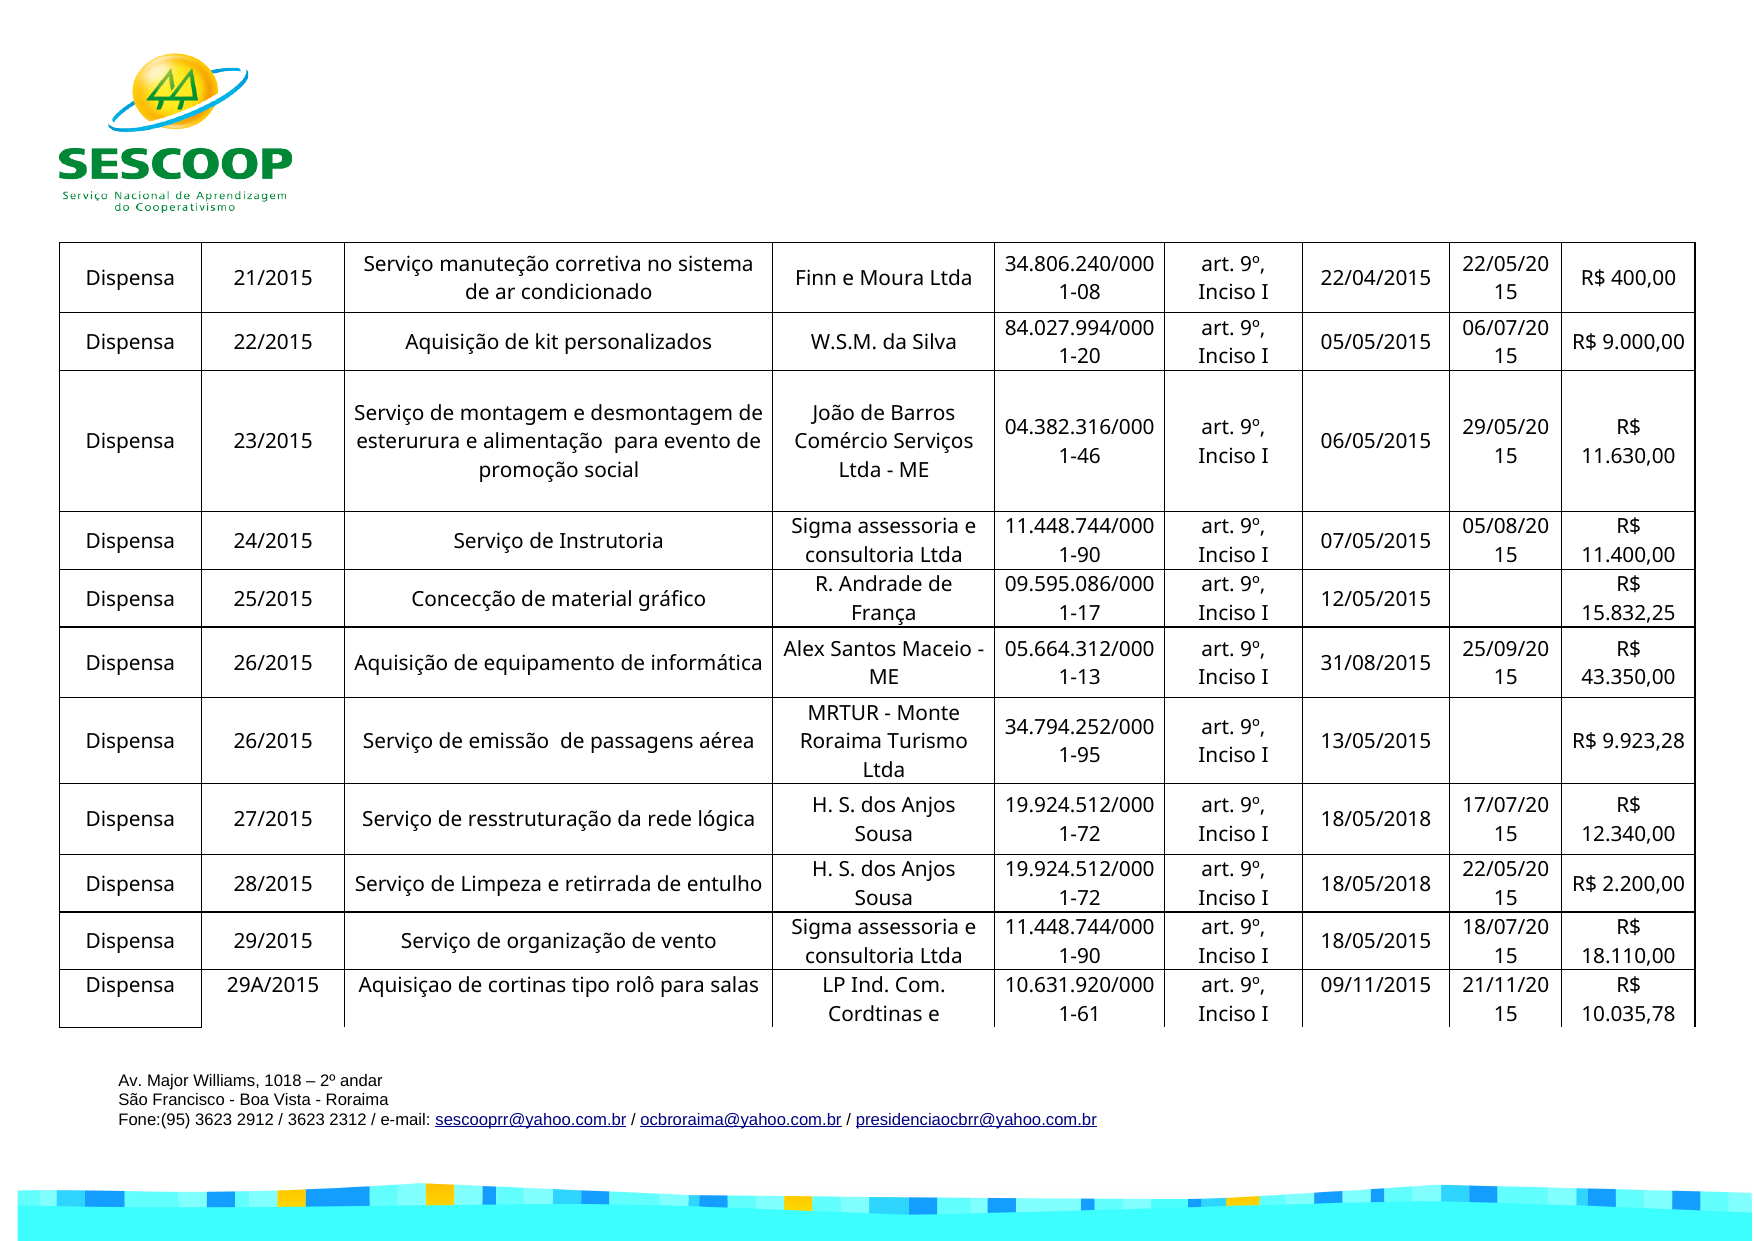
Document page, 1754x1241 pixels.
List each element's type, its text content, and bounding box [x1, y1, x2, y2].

table_cell art. 9º, Inciso I [1165, 855, 1302, 911]
table_cell 18/05/2018 [1303, 784, 1449, 853]
table_cell R$ 18.110,00 [1562, 913, 1694, 969]
table_cell 23/2015 [202, 371, 344, 511]
table_cell 29/05/2015 [1450, 371, 1561, 511]
table_cell W.S.M. da Silva [773, 313, 994, 370]
table_cell H. S. dos Anjos Sousa [773, 784, 994, 853]
table_cell 18/07/2015 [1450, 913, 1561, 969]
table_cell LP Ind. Com. Cordtinas e [773, 970, 994, 1027]
table_cell Dispensa [60, 628, 201, 697]
table_cell 07/05/2015 [1303, 512, 1449, 568]
table_cell R$ 9.923,28 [1562, 698, 1694, 783]
table_cell R$ 10.035,78 [1562, 970, 1694, 1027]
table_cell R$ 43.350,00 [1562, 628, 1694, 697]
table_cell 19.924.512/0001-72 [995, 784, 1164, 853]
table_cell Sigma assessoria e consultoria Ltda [773, 512, 994, 568]
table_cell R$ 2.200,00 [1562, 855, 1694, 911]
table_cell 34.806.240/0001-08 [995, 243, 1164, 312]
table_cell [1450, 698, 1561, 783]
table_cell 27/2015 [202, 784, 344, 853]
table_cell Dispensa [60, 698, 201, 783]
table_cell Dispensa [60, 855, 201, 911]
table_cell art. 9º, Inciso I [1165, 243, 1302, 312]
table_cell R$ 9.000,00 [1562, 313, 1694, 370]
table_cell Serviço de Instrutoria [345, 512, 772, 568]
table_cell Serviço de montagem e desmontagem de esterurura e alimentação para evento de promoção social [345, 371, 772, 511]
table_cell Serviço de resstruturação da rede lógica [345, 784, 772, 853]
table_cell Alex Santos Maceio - ME [773, 628, 994, 697]
table_cell Dispensa [60, 970, 201, 1027]
table_cell 28/2015 [202, 855, 344, 911]
table_cell H. S. dos Anjos Sousa [773, 855, 994, 911]
table_cell 05/05/2015 [1303, 313, 1449, 370]
table_cell 17/07/2015 [1450, 784, 1561, 853]
table_cell Aquisição de equipamento de informática [345, 628, 772, 697]
table_cell 10.631.920/0001-61 [995, 970, 1164, 1027]
table_cell art. 9º, Inciso I [1165, 784, 1302, 853]
table_cell 19.924.512/0001-72 [995, 855, 1164, 911]
table_cell art. 9º, Inciso I [1165, 970, 1302, 1027]
table_cell 84.027.994/0001-20 [995, 313, 1164, 370]
table_cell Aquisição de kit personalizados [345, 313, 772, 370]
table_cell R$ 15.832,25 [1562, 570, 1694, 626]
table_cell 25/09/2015 [1450, 628, 1561, 697]
table_cell Finn e Moura Ltda [773, 243, 994, 312]
table_cell Dispensa [60, 512, 201, 568]
table_cell art. 9º, Inciso I [1165, 512, 1302, 568]
table_cell 05/08/2015 [1450, 512, 1561, 568]
table_cell 26/2015 [202, 698, 344, 783]
table_cell 09/11/2015 [1303, 970, 1449, 1027]
table_cell Serviço de organização de vento [345, 913, 772, 969]
table_cell R$ 11.630,00 [1562, 371, 1694, 511]
table_cell 29/2015 [202, 913, 344, 969]
table_cell 21/11/2015 [1450, 970, 1561, 1027]
table_cell Serviço de Limpeza e retirrada de entulho [345, 855, 772, 911]
table_cell 22/05/2015 [1450, 243, 1561, 312]
table_cell art. 9º, Inciso I [1165, 698, 1302, 783]
table_cell 18/05/2018 [1303, 855, 1449, 911]
table_cell [1450, 570, 1561, 626]
table_cell Dispensa [60, 371, 201, 511]
table_cell 22/2015 [202, 313, 344, 370]
table_cell R$ 11.400,00 [1562, 512, 1694, 568]
table_cell 34.794.252/0001-95 [995, 698, 1164, 783]
table_cell 22/04/2015 [1303, 243, 1449, 312]
table_cell 25/2015 [202, 570, 344, 626]
table_cell R$ 400,00 [1562, 243, 1694, 312]
table_cell art. 9º, Inciso I [1165, 313, 1302, 370]
table_cell art. 9º, Inciso I [1165, 371, 1302, 511]
table_cell R$ 12.340,00 [1562, 784, 1694, 853]
table_cell Serviço de emissão de passagens aérea [345, 698, 772, 783]
table_cell 06/07/2015 [1450, 313, 1561, 370]
table_cell 06/05/2015 [1303, 371, 1449, 511]
table_cell R. Andrade de França [773, 570, 994, 626]
table_cell Concecção de material gráfico [345, 570, 772, 626]
table_cell Dispensa [60, 784, 201, 853]
table_cell art. 9º, Inciso I [1165, 628, 1302, 697]
table_cell Dispensa [60, 570, 201, 626]
table_cell Dispensa [60, 913, 201, 969]
table_cell 09.595.086/0001-17 [995, 570, 1164, 626]
table_cell art. 9º, Inciso I [1165, 913, 1302, 969]
table_cell Dispensa [60, 243, 201, 312]
table_cell Serviço manuteção corretiva no sistema de ar condicionado [345, 243, 772, 312]
table_cell 26/2015 [202, 628, 344, 697]
table_cell 05.664.312/0001-13 [995, 628, 1164, 697]
table_cell 22/05/2015 [1450, 855, 1561, 911]
table_cell MRTUR - Monte Roraima Turismo Ltda [773, 698, 994, 783]
table_cell 21/2015 [202, 243, 344, 312]
table_cell Sigma assessoria e consultoria Ltda [773, 913, 994, 969]
table_cell 11.448.744/0001-90 [995, 913, 1164, 969]
table_cell 13/05/2015 [1303, 698, 1449, 783]
table_cell Aquisiçao de cortinas tipo rolô para salas [345, 970, 772, 1027]
table_cell 31/08/2015 [1303, 628, 1449, 697]
table_cell Dispensa [60, 313, 201, 370]
table_cell João de Barros Comércio Serviços Ltda - ME [773, 371, 994, 511]
table_cell 18/05/2015 [1303, 913, 1449, 969]
table_cell art. 9º, Inciso I [1165, 570, 1302, 626]
table_cell 11.448.744/0001-90 [995, 512, 1164, 568]
table_cell 29A/2015 [202, 970, 344, 1027]
table_cell 12/05/2015 [1303, 570, 1449, 626]
table_cell 24/2015 [202, 512, 344, 568]
table_cell 04.382.316/0001-46 [995, 371, 1164, 511]
